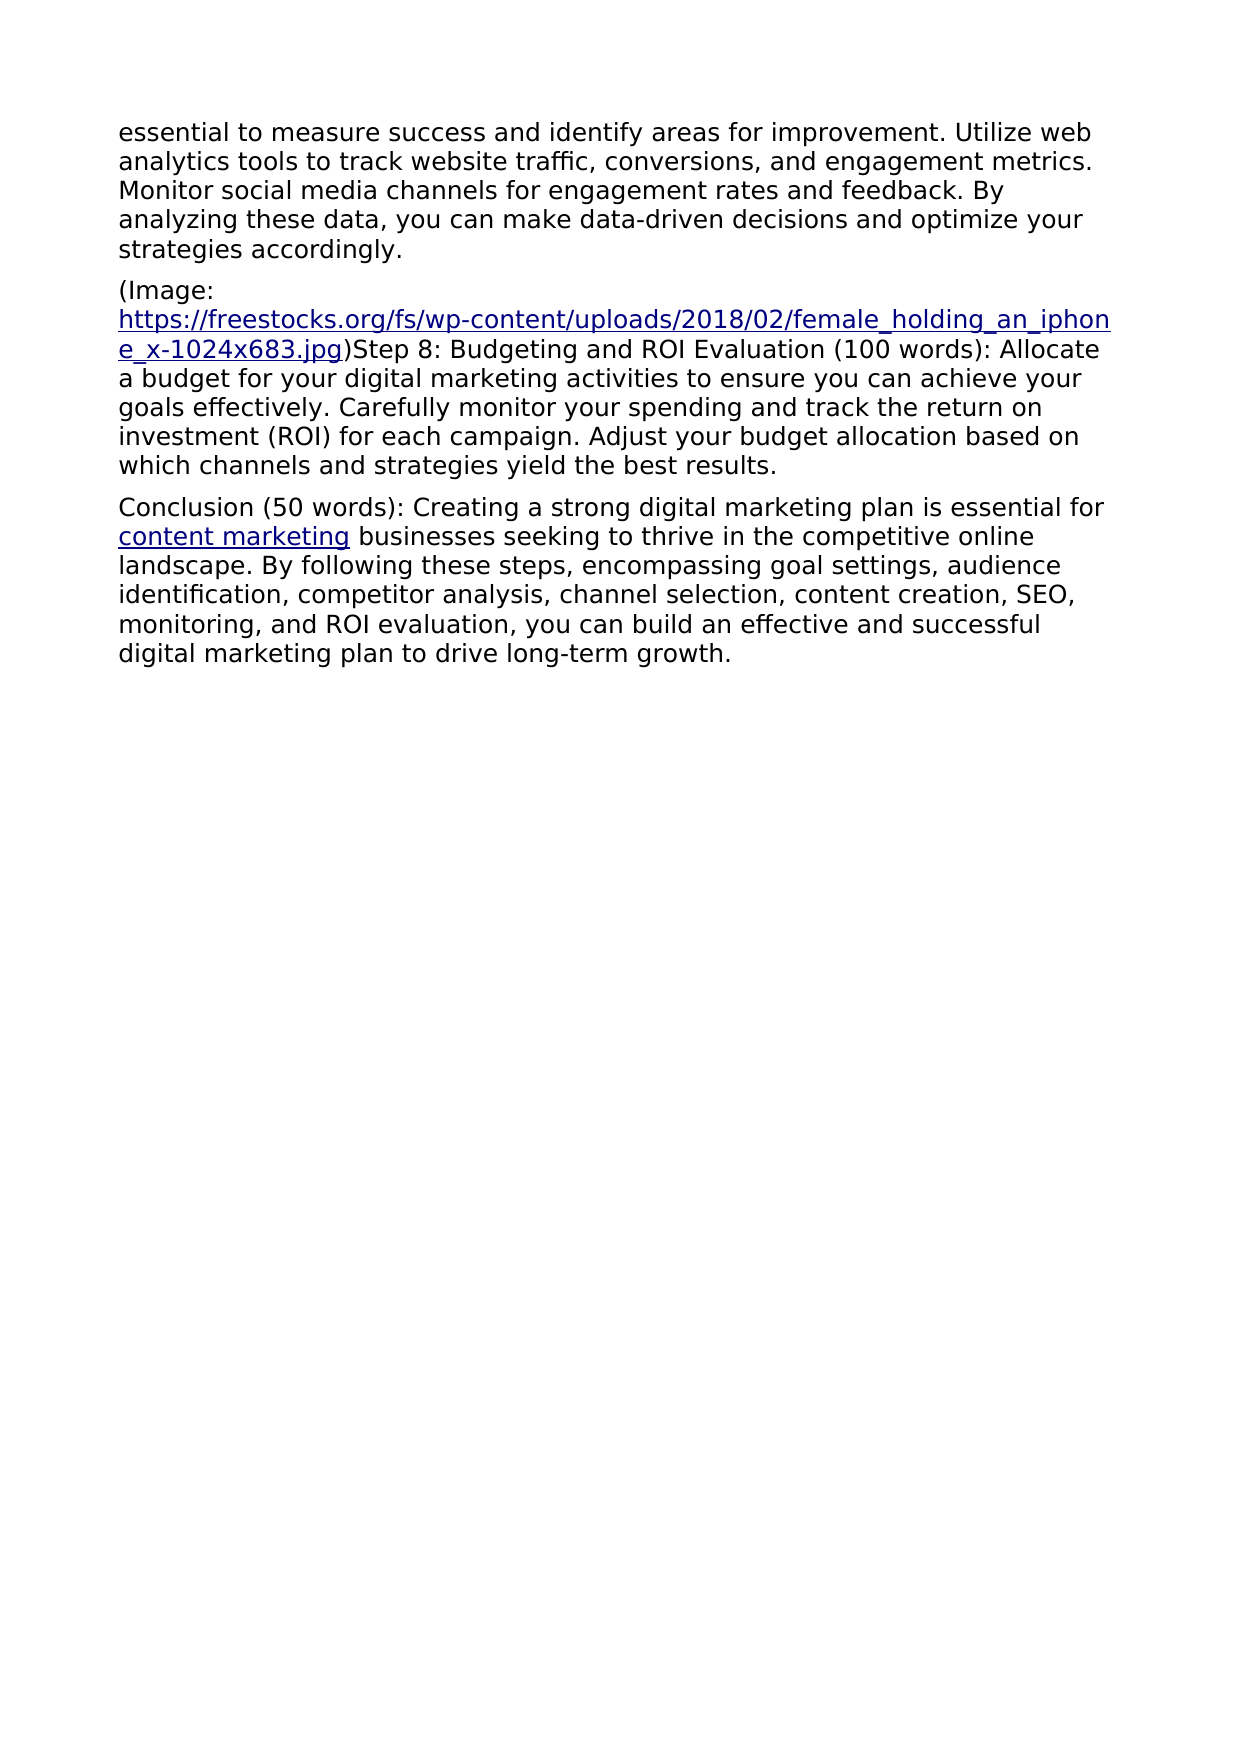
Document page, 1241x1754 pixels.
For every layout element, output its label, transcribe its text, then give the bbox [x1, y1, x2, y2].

text (Image: https://freestocks.org/fs/wp-content/uploads/2018/02/female_holding_an_iphone_x-1024x683.jpg)Step 8: Budgeting and ROI Evaluation (100 words): Allocate a budget for your digital marketing activities to ensure you can achieve your goals effectively. Carefully monitor your spending and track the return on investment (ROI) for each campaign. Adjust your budget allocation based on which channels and strategies yield the best results. [118, 276, 1122, 481]
text essential to measure success and identify areas for improvement. Utilize web analytics tools to track website traffic, conversions, and engagement metrics. Monitor social media channels for engagement rates and feedback. By analyzing these data, you can make data-driven decisions and optimize your strategies accordingly. [118, 118, 1122, 264]
text Conclusion (50 words): Creating a strong digital marketing plan is essential for content marketing businesses seeking to thrive in the competitive online landscape. By following these steps, encompassing goal settings, audience identification, competitor analysis, channel selection, content creation, SEO, monitoring, and ROI evaluation, you can build an effective and successful digital marketing plan to drive long-term growth. [118, 493, 1122, 668]
